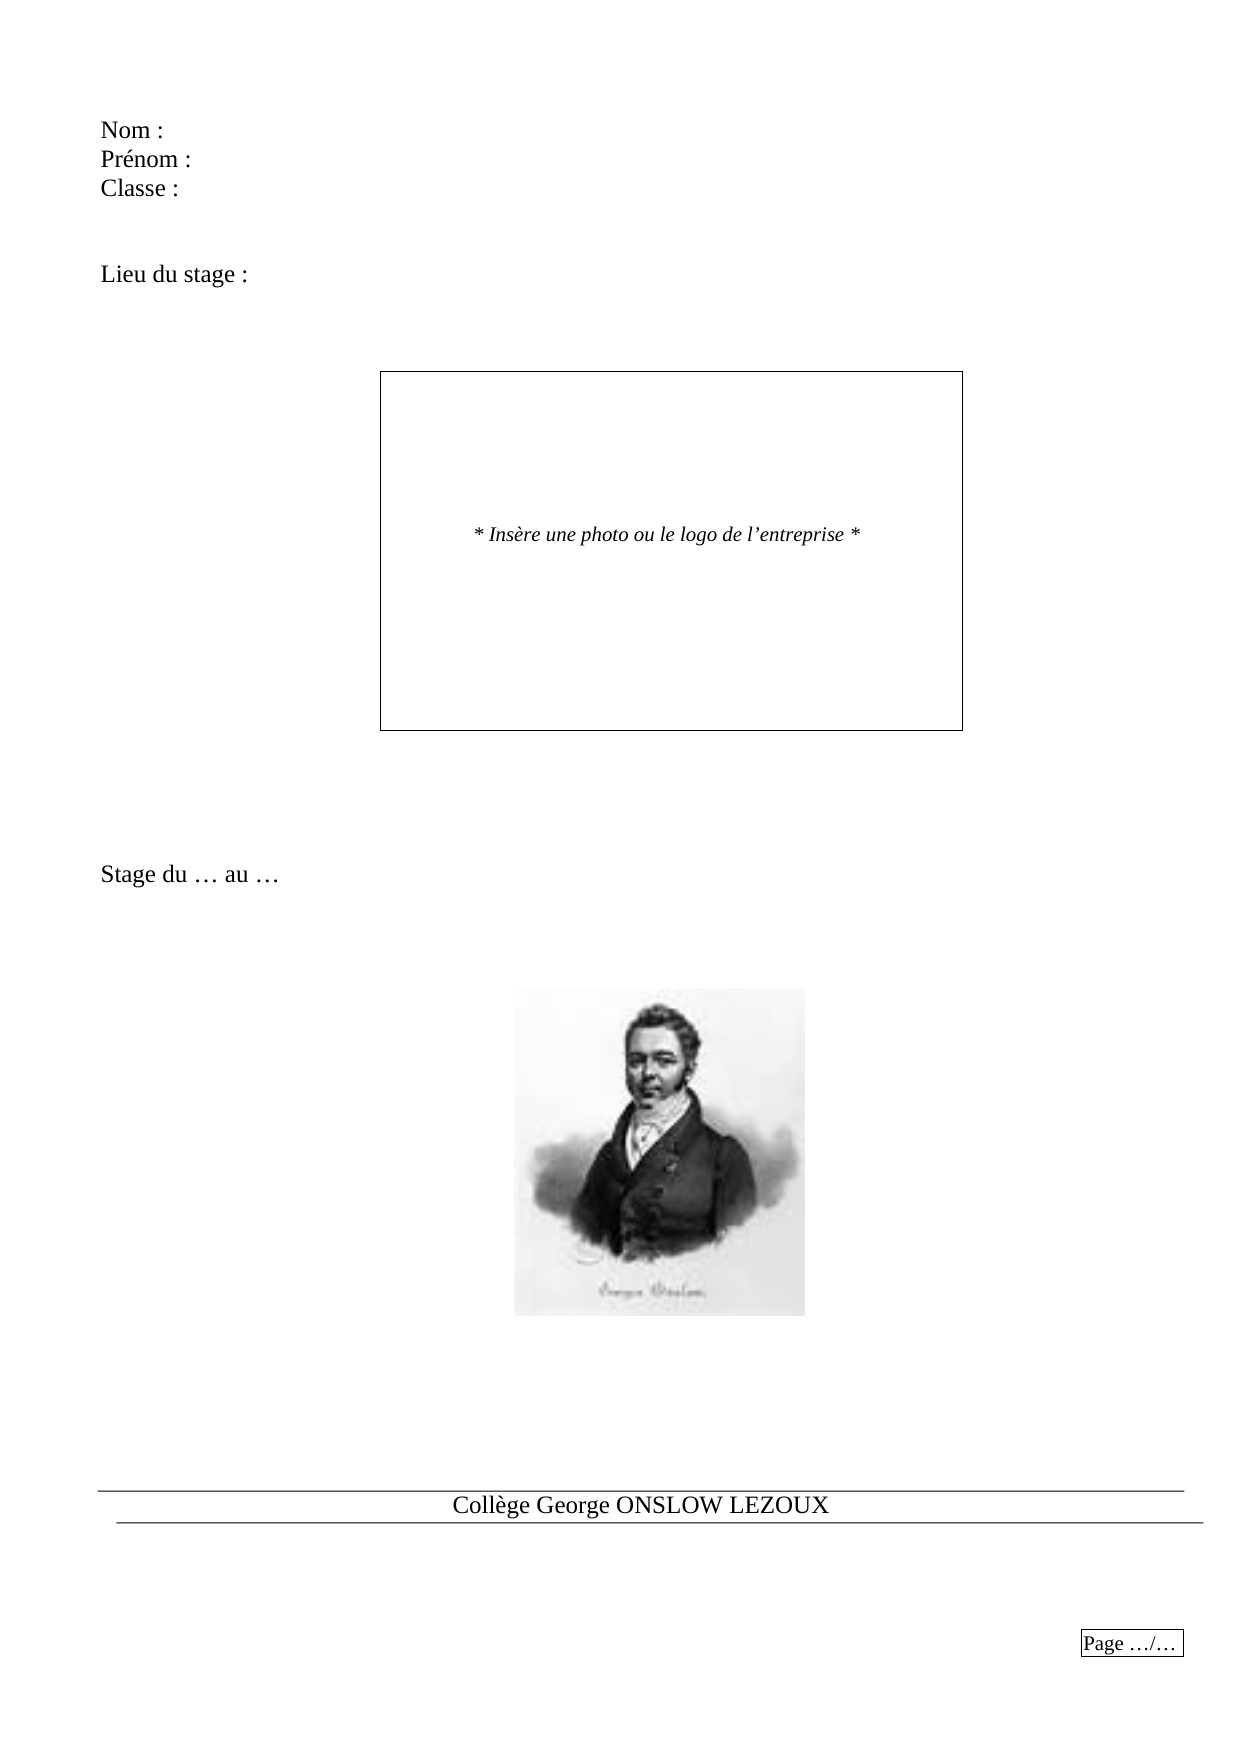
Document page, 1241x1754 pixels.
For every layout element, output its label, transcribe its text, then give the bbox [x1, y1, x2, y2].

text Stage du … au … [100, 859, 1215, 888]
text Nom : Prénom : Classe : [100, 115, 193, 201]
text Collège George ONSLOW LEZOUX [126, 1487, 1155, 1519]
picture [514, 988, 805, 1316]
text Lieu du stage : [100, 259, 1215, 288]
text * Insère une photo ou le logo de l’entreprise * [473, 522, 962, 546]
